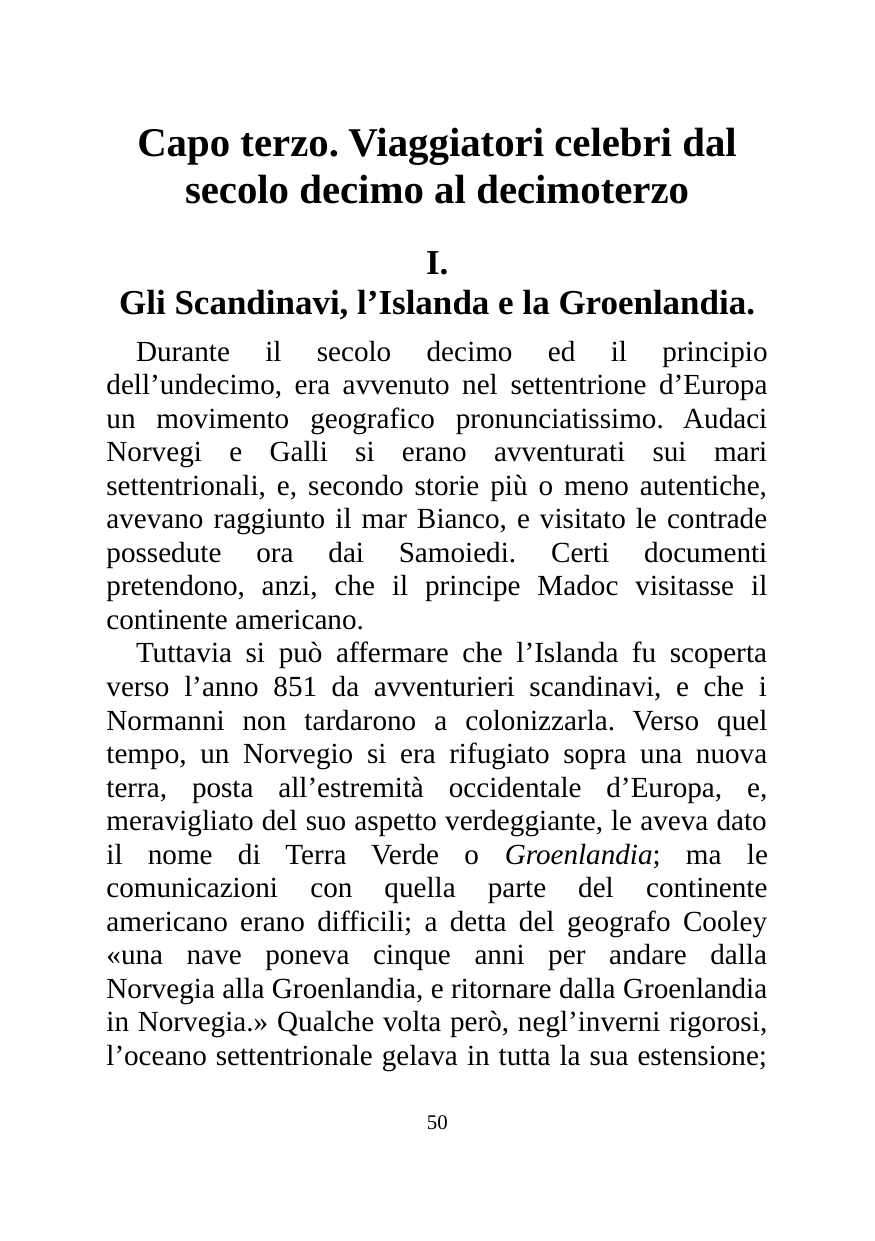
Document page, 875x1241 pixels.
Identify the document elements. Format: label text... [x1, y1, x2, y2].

subtitle Capo terzo. Viaggiatori celebri dal secolo decimo al decimoterzo [106, 118, 768, 212]
text Durante il secolo decimo ed il principio dell’undecimo, era avvenuto nel settentrione d’Europa un movimento geografico pronunciatissimo. Audaci Norvegi e Galli si erano avventurati sui mari settentrionali, e, secondo storie più o meno autentiche, avevano raggiunto il mar Bianco, e visitato le contrade possedute ora dai Samoiedi. Certi documenti pretendono, anzi, che il principe Madoc visitasse il continente americano. [106, 334, 768, 636]
text Tuttavia si può affermare che l’Islanda fu scoperta verso l’anno 851 da avventurieri scandinavi, e che i Normanni non tardarono a colonizzarla. Verso quel tempo, un Norvegio si era rifugiato sopra una nuova terra, posta all’estremità occidentale d’Europa, e, meravigliato del suo aspetto verdeggiante, le aveva dato il nome di Terra Verde o Groenlandia; ma le comunicazioni con quella parte del continente americano erano difficili; a detta del geografo Cooley «una nave poneva cinque anni per andare dalla Norvegia alla Groenlandia, e ritornare dalla Groenlandia in Norvegia.» Qualche volta però, negl’inverni rigorosi, l’oceano settentrionale gelava in tutta la sua estensione; [106, 636, 768, 1072]
subtitle I. Gli Scandinavi, l’Islanda e la Groenlandia. [106, 241, 768, 322]
